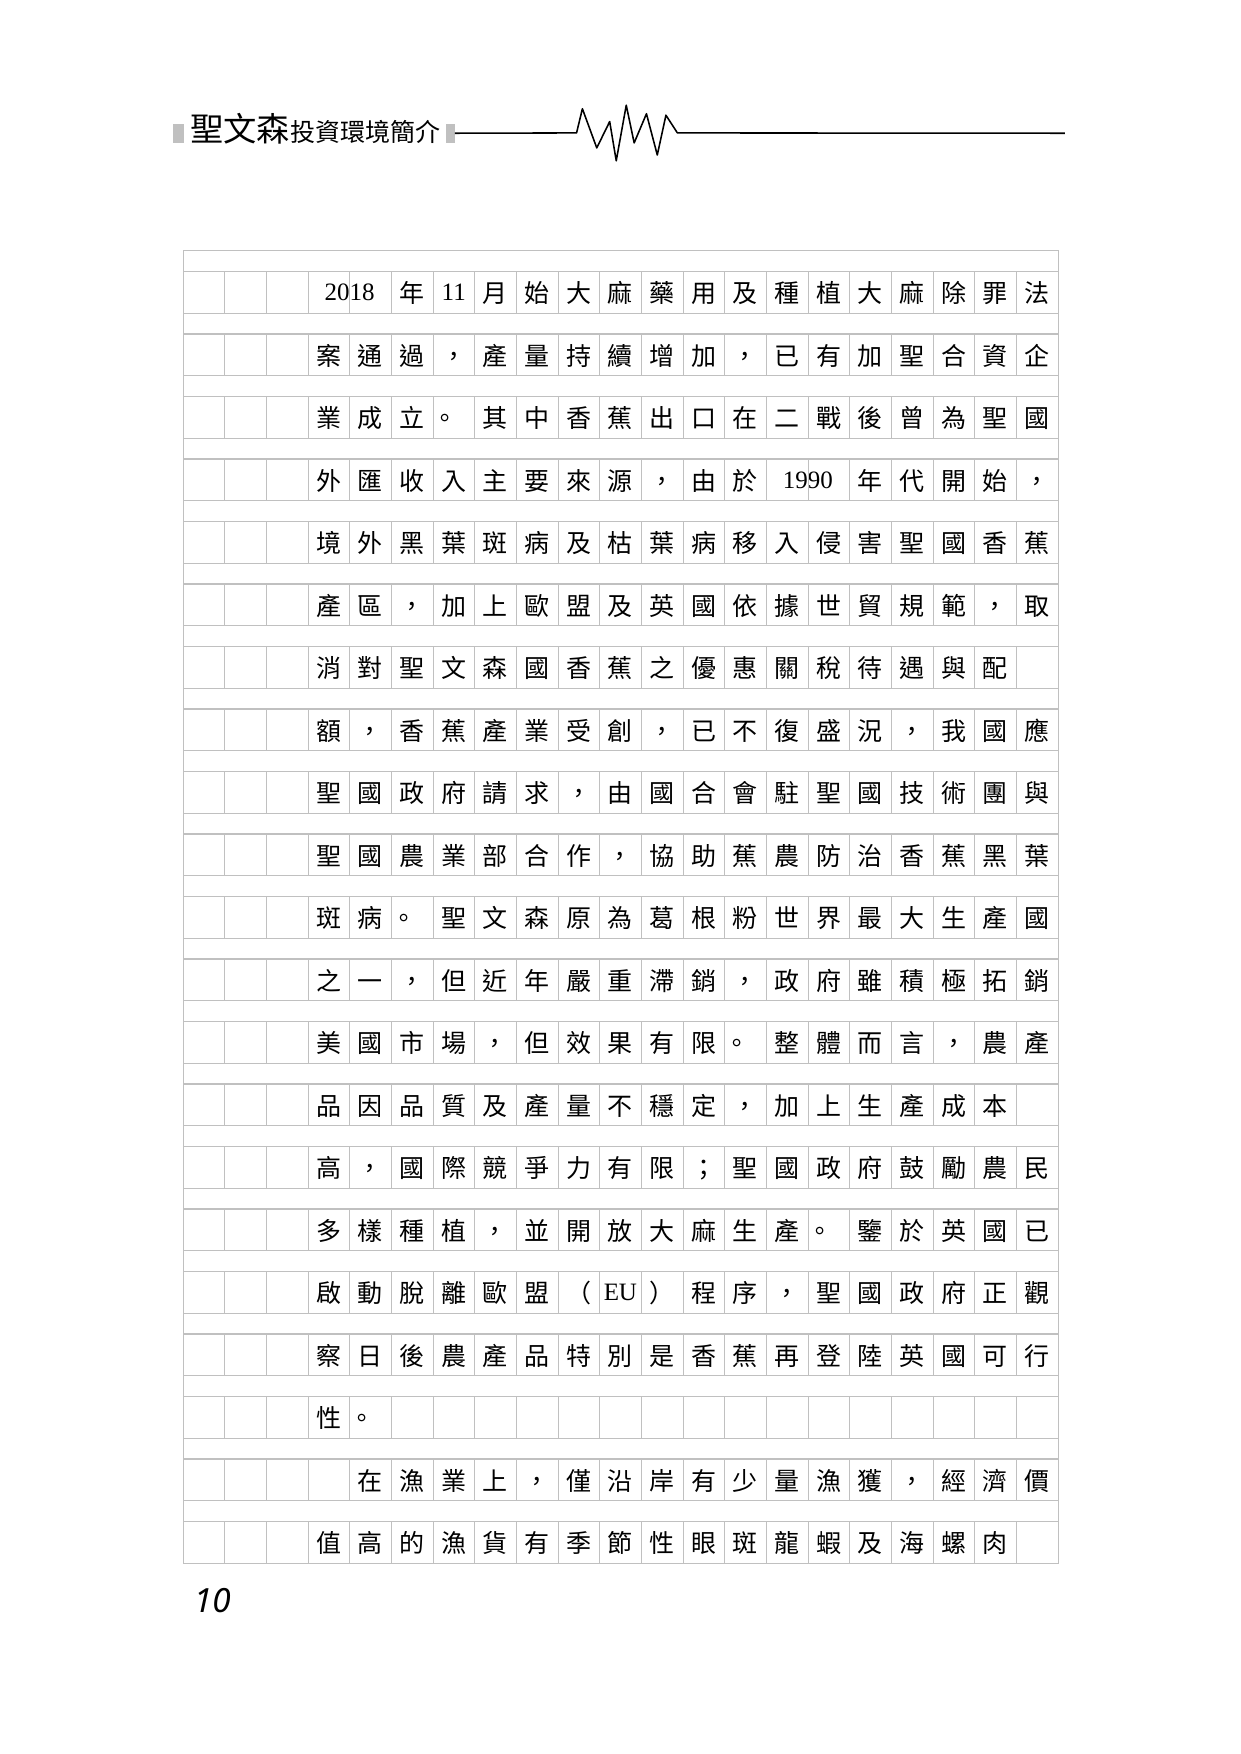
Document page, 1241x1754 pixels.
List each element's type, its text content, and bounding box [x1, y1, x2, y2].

text 農業方面，香蕉、芋頭、可可、葛根粉、蔬菜及椰子為主要農園藝作物。自2018年11月始大麻藥用及種植大麻除罪法案通過，產量持續增加，已有加聖合資企業成立。其中香蕉出口在二戰後曾為聖國外匯收入主要來源，由於1990年代開始，境外黑葉斑病及枯葉病移入侵害聖國香蕉產區，加上歐盟及英國依據世貿規範，取消對聖文森國香蕉之優惠關稅待遇與配額，香蕉產業受創，已不復盛況，我國應聖國政府請求，由國合會駐聖國技術團與聖國農業部合作，協助蕉農防治香蕉黑葉斑病。聖文森原為葛根粉世界最大生產國之一，但近年嚴重滯銷，政府雖積極拓銷美國市場，但效果有限。整體而言，農產品因品質及產量不穩定，加上生產成本高，國際競爭力有限；聖國政府鼓勵農民多樣種植，並開放大麻生產。鑒於英國已啟動脫離歐盟（EU）程序，聖國政府正觀察日後農產品特別是香蕉再登陸英國可行性。 [281, 1064, 1058, 1083]
text 農業方面，香蕉、芋頭、可可、葛根粉、蔬菜及椰子為主要農園藝作物。自2018年11月始大麻藥用及種植大麻除罪法案通過，產量持續增加，已有加聖合資企業成立。其中香蕉出口在二戰後曾為聖國外匯收入主要來源，由於1990年代開始，境外黑葉斑病及枯葉病移入侵害聖國香蕉產區，加上歐盟及英國依據世貿規範，取消對聖文森國香蕉之優惠關稅待遇與配額，香蕉產業受創，已不復盛況，我國應聖國政府請求，由國合會駐聖國技術團與聖國農業部合作，協助蕉農防治香蕉黑葉斑病。聖文森原為葛根粉世界最大生產國之一，但近年嚴重滯銷，政府雖積極拓銷美國市場，但效果有限。整體而言，農產品因品質及產量不穩定，加上生產成本高，國際競爭力有限；聖國政府鼓勵農民多樣種植，並開放大麻生產。鑒於英國已啟動脫離歐盟（EU）程序，聖國政府正觀察日後農產品特別是香蕉再登陸英國可行性。 [281, 314, 1058, 333]
text 在漁業上，僅沿岸有少量漁獲，經濟價值高的漁貨有季節性眼斑龍蝦及海螺肉（聖國對每種海產設有不同休漁期間），加勒比跨國公司Rainforest Seafoods於2019年4月與聖國政府簽訂龍蝦採購協議，外銷中國大陸。 [281, 1501, 1058, 1521]
text 農業方面，香蕉、芋頭、可可、葛根粉、蔬菜及椰子為主要農園藝作物。自2018年11月始大麻藥用及種植大麻除罪法案通過，產量持續增加，已有加聖合資企業成立。其中香蕉出口在二戰後曾為聖國外匯收入主要來源，由於1990年代開始，境外黑葉斑病及枯葉病移入侵害聖國香蕉產區，加上歐盟及英國依據世貿規範，取消對聖文森國香蕉之優惠關稅待遇與配額，香蕉產業受創，已不復盛況，我國應聖國政府請求，由國合會駐聖國技術團與聖國農業部合作，協助蕉農防治香蕉黑葉斑病。聖文森原為葛根粉世界最大生產國之一，但近年嚴重滯銷，政府雖積極拓銷美國市場，但效果有限。整體而言，農產品因品質及產量不穩定，加上生產成本高，國際競爭力有限；聖國政府鼓勵農民多樣種植，並開放大麻生產。鑒於英國已啟動脫離歐盟（EU）程序，聖國政府正觀察日後農產品特別是香蕉再登陸英國可行性。 [281, 1314, 1058, 1333]
text 農業方面，香蕉、芋頭、可可、葛根粉、蔬菜及椰子為主要農園藝作物。自2018年11月始大麻藥用及種植大麻除罪法案通過，產量持續增加，已有加聖合資企業成立。其中香蕉出口在二戰後曾為聖國外匯收入主要來源，由於1990年代開始，境外黑葉斑病及枯葉病移入侵害聖國香蕉產區，加上歐盟及英國依據世貿規範，取消對聖文森國香蕉之優惠關稅待遇與配額，香蕉產業受創，已不復盛況，我國應聖國政府請求，由國合會駐聖國技術團與聖國農業部合作，協助蕉農防治香蕉黑葉斑病。聖文森原為葛根粉世界最大生產國之一，但近年嚴重滯銷，政府雖積極拓銷美國市場，但效果有限。整體而言，農產品因品質及產量不穩定，加上生產成本高，國際競爭力有限；聖國政府鼓勵農民多樣種植，並開放大麻生產。鑒於英國已啟動脫離歐盟（EU）程序，聖國政府正觀察日後農產品特別是香蕉再登陸英國可行性。 [281, 376, 1058, 396]
text 農業方面，香蕉、芋頭、可可、葛根粉、蔬菜及椰子為主要農園藝作物。自2018年11月始大麻藥用及種植大麻除罪法案通過，產量持續增加，已有加聖合資企業成立。其中香蕉出口在二戰後曾為聖國外匯收入主要來源，由於1990年代開始，境外黑葉斑病及枯葉病移入侵害聖國香蕉產區，加上歐盟及英國依據世貿規範，取消對聖文森國香蕉之優惠關稅待遇與配額，香蕉產業受創，已不復盛況，我國應聖國政府請求，由國合會駐聖國技術團與聖國農業部合作，協助蕉農防治香蕉黑葉斑病。聖文森原為葛根粉世界最大生產國之一，但近年嚴重滯銷，政府雖積極拓銷美國市場，但效果有限。整體而言，農產品因品質及產量不穩定，加上生產成本高，國際競爭力有限；聖國政府鼓勵農民多樣種植，並開放大麻生產。鑒於英國已啟動脫離歐盟（EU）程序，聖國政府正觀察日後農產品特別是香蕉再登陸英國可行性。 [281, 1376, 1058, 1396]
text 農業方面，香蕉、芋頭、可可、葛根粉、蔬菜及椰子為主要農園藝作物。自2018年11月始大麻藥用及種植大麻除罪法案通過，產量持續增加，已有加聖合資企業成立。其中香蕉出口在二戰後曾為聖國外匯收入主要來源，由於1990年代開始，境外黑葉斑病及枯葉病移入侵害聖國香蕉產區，加上歐盟及英國依據世貿規範，取消對聖文森國香蕉之優惠關稅待遇與配額，香蕉產業受創，已不復盛況，我國應聖國政府請求，由國合會駐聖國技術團與聖國農業部合作，協助蕉農防治香蕉黑葉斑病。聖文森原為葛根粉世界最大生產國之一，但近年嚴重滯銷，政府雖積極拓銷美國市場，但效果有限。整體而言，農產品因品質及產量不穩定，加上生產成本高，國際競爭力有限；聖國政府鼓勵農民多樣種植，並開放大麻生產。鑒於英國已啟動脫離歐盟（EU）程序，聖國政府正觀察日後農產品特別是香蕉再登陸英國可行性。 [281, 564, 1058, 583]
text 農業方面，香蕉、芋頭、可可、葛根粉、蔬菜及椰子為主要農園藝作物。自2018年11月始大麻藥用及種植大麻除罪法案通過，產量持續增加，已有加聖合資企業成立。其中香蕉出口在二戰後曾為聖國外匯收入主要來源，由於1990年代開始，境外黑葉斑病及枯葉病移入侵害聖國香蕉產區，加上歐盟及英國依據世貿規範，取消對聖文森國香蕉之優惠關稅待遇與配額，香蕉產業受創，已不復盛況，我國應聖國政府請求，由國合會駐聖國技術團與聖國農業部合作，協助蕉農防治香蕉黑葉斑病。聖文森原為葛根粉世界最大生產國之一，但近年嚴重滯銷，政府雖積極拓銷美國市場，但效果有限。整體而言，農產品因品質及產量不穩定，加上生產成本高，國際競爭力有限；聖國政府鼓勵農民多樣種植，並開放大麻生產。鑒於英國已啟動脫離歐盟（EU）程序，聖國政府正觀察日後農產品特別是香蕉再登陸英國可行性。 [281, 1001, 1058, 1021]
text 農業方面，香蕉、芋頭、可可、葛根粉、蔬菜及椰子為主要農園藝作物。自2018年11月始大麻藥用及種植大麻除罪法案通過，產量持續增加，已有加聖合資企業成立。其中香蕉出口在二戰後曾為聖國外匯收入主要來源，由於1990年代開始，境外黑葉斑病及枯葉病移入侵害聖國香蕉產區，加上歐盟及英國依據世貿規範，取消對聖文森國香蕉之優惠關稅待遇與配額，香蕉產業受創，已不復盛況，我國應聖國政府請求，由國合會駐聖國技術團與聖國農業部合作，協助蕉農防治香蕉黑葉斑病。聖文森原為葛根粉世界最大生產國之一，但近年嚴重滯銷，政府雖積極拓銷美國市場，但效果有限。整體而言，農產品因品質及產量不穩定，加上生產成本高，國際競爭力有限；聖國政府鼓勵農民多樣種植，並開放大麻生產。鑒於英國已啟動脫離歐盟（EU）程序，聖國政府正觀察日後農產品特別是香蕉再登陸英國可行性。 [281, 439, 1058, 458]
text 農業方面，香蕉、芋頭、可可、葛根粉、蔬菜及椰子為主要農園藝作物。自2018年11月始大麻藥用及種植大麻除罪法案通過，產量持續增加，已有加聖合資企業成立。其中香蕉出口在二戰後曾為聖國外匯收入主要來源，由於1990年代開始，境外黑葉斑病及枯葉病移入侵害聖國香蕉產區，加上歐盟及英國依據世貿規範，取消對聖文森國香蕉之優惠關稅待遇與配額，香蕉產業受創，已不復盛況，我國應聖國政府請求，由國合會駐聖國技術團與聖國農業部合作，協助蕉農防治香蕉黑葉斑病。聖文森原為葛根粉世界最大生產國之一，但近年嚴重滯銷，政府雖積極拓銷美國市場，但效果有限。整體而言，農產品因品質及產量不穩定，加上生產成本高，國際競爭力有限；聖國政府鼓勵農民多樣種植，並開放大麻生產。鑒於英國已啟動脫離歐盟（EU）程序，聖國政府正觀察日後農產品特別是香蕉再登陸英國可行性。 [281, 939, 1058, 958]
text 農業方面，香蕉、芋頭、可可、葛根粉、蔬菜及椰子為主要農園藝作物。自2018年11月始大麻藥用及種植大麻除罪法案通過，產量持續增加，已有加聖合資企業成立。其中香蕉出口在二戰後曾為聖國外匯收入主要來源，由於1990年代開始，境外黑葉斑病及枯葉病移入侵害聖國香蕉產區，加上歐盟及英國依據世貿規範，取消對聖文森國香蕉之優惠關稅待遇與配額，香蕉產業受創，已不復盛況，我國應聖國政府請求，由國合會駐聖國技術團與聖國農業部合作，協助蕉農防治香蕉黑葉斑病。聖文森原為葛根粉世界最大生產國之一，但近年嚴重滯銷，政府雖積極拓銷美國市場，但效果有限。整體而言，農產品因品質及產量不穩定，加上生產成本高，國際競爭力有限；聖國政府鼓勵農民多樣種植，並開放大麻生產。鑒於英國已啟動脫離歐盟（EU）程序，聖國政府正觀察日後農產品特別是香蕉再登陸英國可行性。 [281, 626, 1058, 646]
text 農業方面，香蕉、芋頭、可可、葛根粉、蔬菜及椰子為主要農園藝作物。自2018年11月始大麻藥用及種植大麻除罪法案通過，產量持續增加，已有加聖合資企業成立。其中香蕉出口在二戰後曾為聖國外匯收入主要來源，由於1990年代開始，境外黑葉斑病及枯葉病移入侵害聖國香蕉產區，加上歐盟及英國依據世貿規範，取消對聖文森國香蕉之優惠關稅待遇與配額，香蕉產業受創，已不復盛況，我國應聖國政府請求，由國合會駐聖國技術團與聖國農業部合作，協助蕉農防治香蕉黑葉斑病。聖文森原為葛根粉世界最大生產國之一，但近年嚴重滯銷，政府雖積極拓銷美國市場，但效果有限。整體而言，農產品因品質及產量不穩定，加上生產成本高，國際競爭力有限；聖國政府鼓勵農民多樣種植，並開放大麻生產。鑒於英國已啟動脫離歐盟（EU）程序，聖國政府正觀察日後農產品特別是香蕉再登陸英國可行性。 [281, 751, 1058, 771]
text 農業方面，香蕉、芋頭、可可、葛根粉、蔬菜及椰子為主要農園藝作物。自2018年11月始大麻藥用及種植大麻除罪法案通過，產量持續增加，已有加聖合資企業成立。其中香蕉出口在二戰後曾為聖國外匯收入主要來源，由於1990年代開始，境外黑葉斑病及枯葉病移入侵害聖國香蕉產區，加上歐盟及英國依據世貿規範，取消對聖文森國香蕉之優惠關稅待遇與配額，香蕉產業受創，已不復盛況，我國應聖國政府請求，由國合會駐聖國技術團與聖國農業部合作，協助蕉農防治香蕉黑葉斑病。聖文森原為葛根粉世界最大生產國之一，但近年嚴重滯銷，政府雖積極拓銷美國市場，但效果有限。整體而言，農產品因品質及產量不穩定，加上生產成本高，國際競爭力有限；聖國政府鼓勵農民多樣種植，並開放大麻生產。鑒於英國已啟動脫離歐盟（EU）程序，聖國政府正觀察日後農產品特別是香蕉再登陸英國可行性。 [281, 501, 1058, 521]
text 在漁業上，僅沿岸有少量漁獲，經濟價值高的漁貨有季節性眼斑龍蝦及海螺肉（聖國對每種海產設有不同休漁期間），加勒比跨國公司Rainforest Seafoods於2019年4月與聖國政府簽訂龍蝦採購協議，外銷中國大陸。 [281, 1439, 1058, 1458]
text 農業方面，香蕉、芋頭、可可、葛根粉、蔬菜及椰子為主要農園藝作物。自2018年11月始大麻藥用及種植大麻除罪法案通過，產量持續增加，已有加聖合資企業成立。其中香蕉出口在二戰後曾為聖國外匯收入主要來源，由於1990年代開始，境外黑葉斑病及枯葉病移入侵害聖國香蕉產區，加上歐盟及英國依據世貿規範，取消對聖文森國香蕉之優惠關稅待遇與配額，香蕉產業受創，已不復盛況，我國應聖國政府請求，由國合會駐聖國技術團與聖國農業部合作，協助蕉農防治香蕉黑葉斑病。聖文森原為葛根粉世界最大生產國之一，但近年嚴重滯銷，政府雖積極拓銷美國市場，但效果有限。整體而言，農產品因品質及產量不穩定，加上生產成本高，國際競爭力有限；聖國政府鼓勵農民多樣種植，並開放大麻生產。鑒於英國已啟動脫離歐盟（EU）程序，聖國政府正觀察日後農產品特別是香蕉再登陸英國可行性。 [281, 1189, 1058, 1208]
text 農業方面，香蕉、芋頭、可可、葛根粉、蔬菜及椰子為主要農園藝作物。自2018年11月始大麻藥用及種植大麻除罪法案通過，產量持續增加，已有加聖合資企業成立。其中香蕉出口在二戰後曾為聖國外匯收入主要來源，由於1990年代開始，境外黑葉斑病及枯葉病移入侵害聖國香蕉產區，加上歐盟及英國依據世貿規範，取消對聖文森國香蕉之優惠關稅待遇與配額，香蕉產業受創，已不復盛況，我國應聖國政府請求，由國合會駐聖國技術團與聖國農業部合作，協助蕉農防治香蕉黑葉斑病。聖文森原為葛根粉世界最大生產國之一，但近年嚴重滯銷，政府雖積極拓銷美國市場，但效果有限。整體而言，農產品因品質及產量不穩定，加上生產成本高，國際競爭力有限；聖國政府鼓勵農民多樣種植，並開放大麻生產。鑒於英國已啟動脫離歐盟（EU）程序，聖國政府正觀察日後農產品特別是香蕉再登陸英國可行性。 [281, 814, 1058, 833]
text 農業方面，香蕉、芋頭、可可、葛根粉、蔬菜及椰子為主要農園藝作物。自2018年11月始大麻藥用及種植大麻除罪法案通過，產量持續增加，已有加聖合資企業成立。其中香蕉出口在二戰後曾為聖國外匯收入主要來源，由於1990年代開始，境外黑葉斑病及枯葉病移入侵害聖國香蕉產區，加上歐盟及英國依據世貿規範，取消對聖文森國香蕉之優惠關稅待遇與配額，香蕉產業受創，已不復盛況，我國應聖國政府請求，由國合會駐聖國技術團與聖國農業部合作，協助蕉農防治香蕉黑葉斑病。聖文森原為葛根粉世界最大生產國之一，但近年嚴重滯銷，政府雖積極拓銷美國市場，但效果有限。整體而言，農產品因品質及產量不穩定，加上生產成本高，國際競爭力有限；聖國政府鼓勵農民多樣種植，並開放大麻生產。鑒於英國已啟動脫離歐盟（EU）程序，聖國政府正觀察日後農產品特別是香蕉再登陸英國可行性。 [281, 876, 1058, 896]
text 農業方面，香蕉、芋頭、可可、葛根粉、蔬菜及椰子為主要農園藝作物。自2018年11月始大麻藥用及種植大麻除罪法案通過，產量持續增加，已有加聖合資企業成立。其中香蕉出口在二戰後曾為聖國外匯收入主要來源，由於1990年代開始，境外黑葉斑病及枯葉病移入侵害聖國香蕉產區，加上歐盟及英國依據世貿規範，取消對聖文森國香蕉之優惠關稅待遇與配額，香蕉產業受創，已不復盛況，我國應聖國政府請求，由國合會駐聖國技術團與聖國農業部合作，協助蕉農防治香蕉黑葉斑病。聖文森原為葛根粉世界最大生產國之一，但近年嚴重滯銷，政府雖積極拓銷美國市場，但效果有限。整體而言，農產品因品質及產量不穩定，加上生產成本高，國際競爭力有限；聖國政府鼓勵農民多樣種植，並開放大麻生產。鑒於英國已啟動脫離歐盟（EU）程序，聖國政府正觀察日後農產品特別是香蕉再登陸英國可行性。 [281, 689, 1058, 708]
text 農業方面，香蕉、芋頭、可可、葛根粉、蔬菜及椰子為主要農園藝作物。自2018年11月始大麻藥用及種植大麻除罪法案通過，產量持續增加，已有加聖合資企業成立。其中香蕉出口在二戰後曾為聖國外匯收入主要來源，由於1990年代開始，境外黑葉斑病及枯葉病移入侵害聖國香蕉產區，加上歐盟及英國依據世貿規範，取消對聖文森國香蕉之優惠關稅待遇與配額，香蕉產業受創，已不復盛況，我國應聖國政府請求，由國合會駐聖國技術團與聖國農業部合作，協助蕉農防治香蕉黑葉斑病。聖文森原為葛根粉世界最大生產國之一，但近年嚴重滯銷，政府雖積極拓銷美國市場，但效果有限。整體而言，農產品因品質及產量不穩定，加上生產成本高，國際競爭力有限；聖國政府鼓勵農民多樣種植，並開放大麻生產。鑒於英國已啟動脫離歐盟（EU）程序，聖國政府正觀察日後農產品特別是香蕉再登陸英國可行性。 [281, 1126, 1058, 1146]
text 農業方面，香蕉、芋頭、可可、葛根粉、蔬菜及椰子為主要農園藝作物。自2018年11月始大麻藥用及種植大麻除罪法案通過，產量持續增加，已有加聖合資企業成立。其中香蕉出口在二戰後曾為聖國外匯收入主要來源，由於1990年代開始，境外黑葉斑病及枯葉病移入侵害聖國香蕉產區，加上歐盟及英國依據世貿規範，取消對聖文森國香蕉之優惠關稅待遇與配額，香蕉產業受創，已不復盛況，我國應聖國政府請求，由國合會駐聖國技術團與聖國農業部合作，協助蕉農防治香蕉黑葉斑病。聖文森原為葛根粉世界最大生產國之一，但近年嚴重滯銷，政府雖積極拓銷美國市場，但效果有限。整體而言，農產品因品質及產量不穩定，加上生產成本高，國際競爭力有限；聖國政府鼓勵農民多樣種植，並開放大麻生產。鑒於英國已啟動脫離歐盟（EU）程序，聖國政府正觀察日後農產品特別是香蕉再登陸英國可行性。 [281, 251, 1058, 271]
text 農業方面，香蕉、芋頭、可可、葛根粉、蔬菜及椰子為主要農園藝作物。自2018年11月始大麻藥用及種植大麻除罪法案通過，產量持續增加，已有加聖合資企業成立。其中香蕉出口在二戰後曾為聖國外匯收入主要來源，由於1990年代開始，境外黑葉斑病及枯葉病移入侵害聖國香蕉產區，加上歐盟及英國依據世貿規範，取消對聖文森國香蕉之優惠關稅待遇與配額，香蕉產業受創，已不復盛況，我國應聖國政府請求，由國合會駐聖國技術團與聖國農業部合作，協助蕉農防治香蕉黑葉斑病。聖文森原為葛根粉世界最大生產國之一，但近年嚴重滯銷，政府雖積極拓銷美國市場，但效果有限。整體而言，農產品因品質及產量不穩定，加上生產成本高，國際競爭力有限；聖國政府鼓勵農民多樣種植，並開放大麻生產。鑒於英國已啟動脫離歐盟（EU）程序，聖國政府正觀察日後農產品特別是香蕉再登陸英國可行性。 [281, 1251, 1058, 1271]
